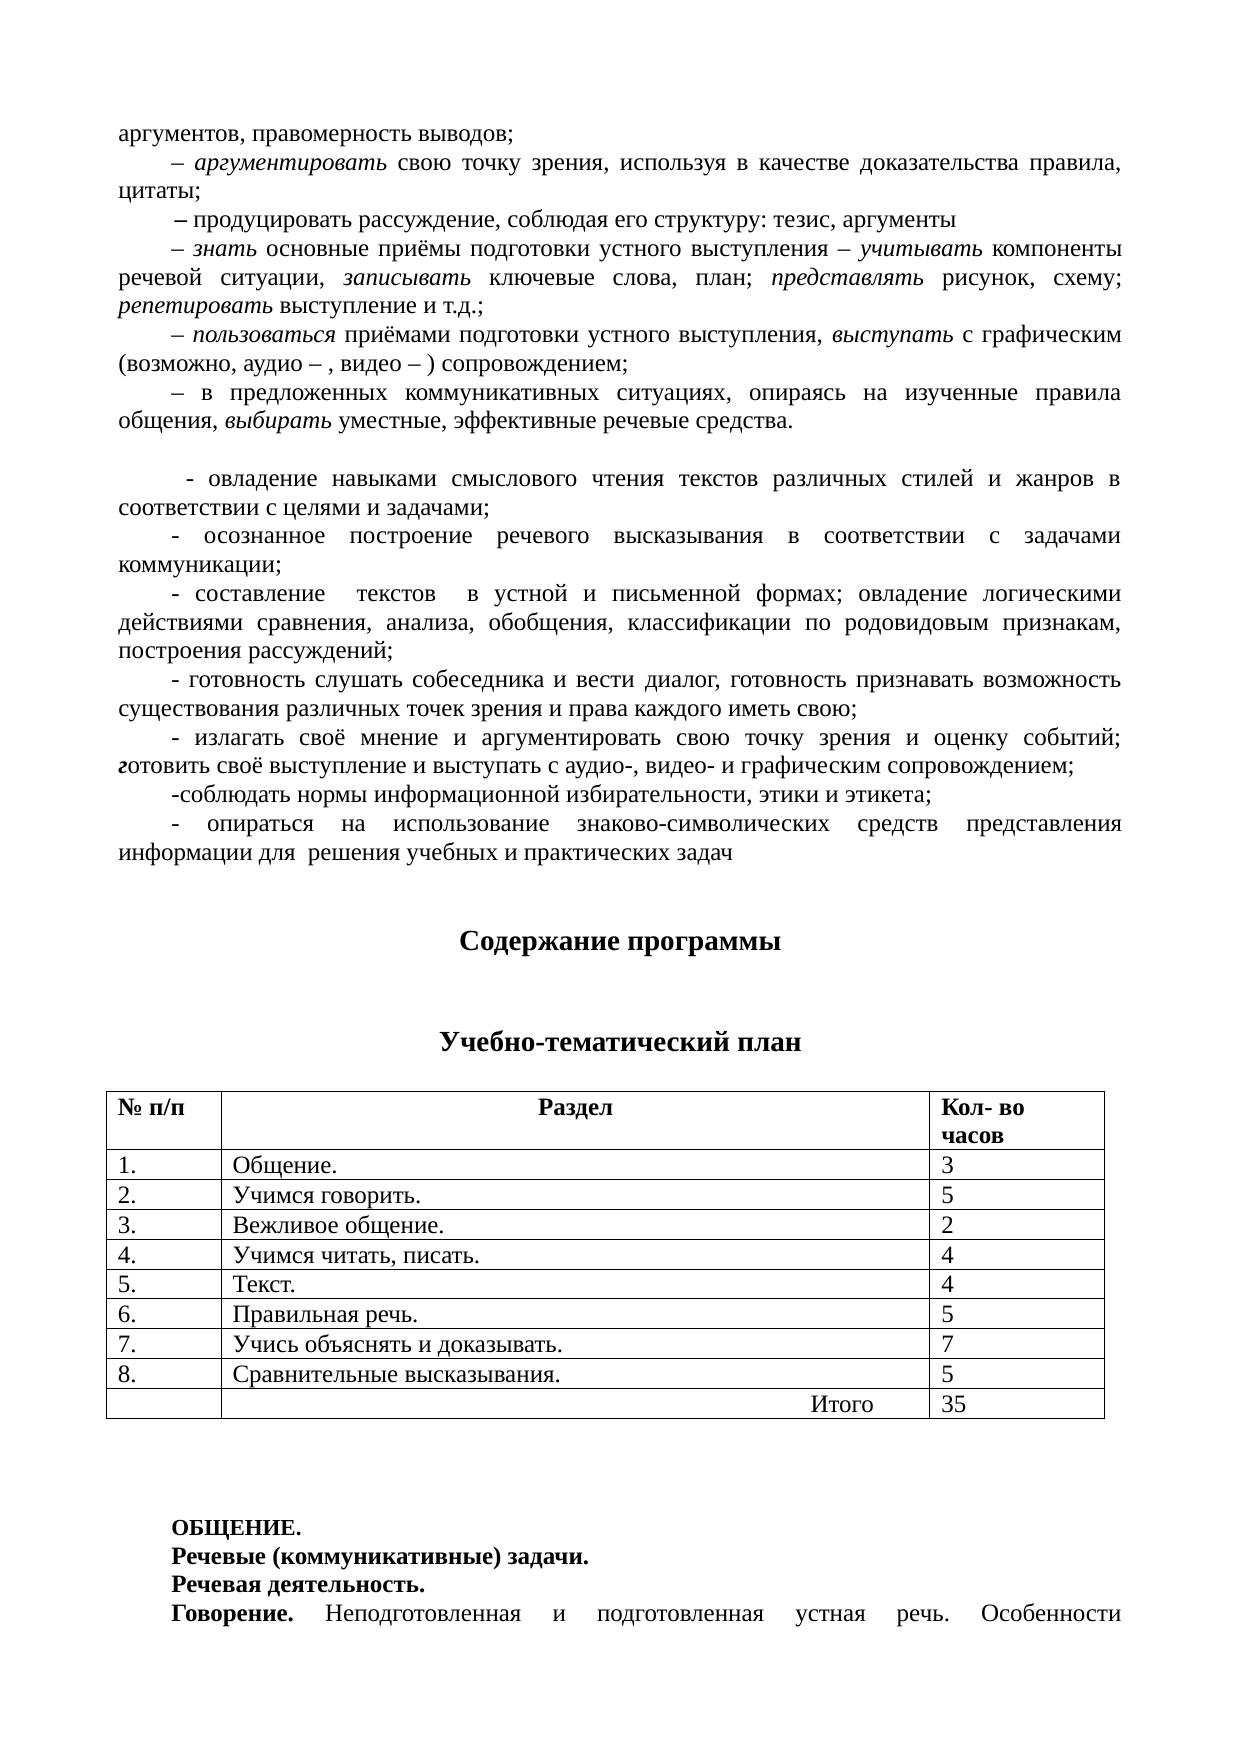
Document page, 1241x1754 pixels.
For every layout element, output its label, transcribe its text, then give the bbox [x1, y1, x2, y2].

table_cell Учимся читать, писать. [222, 1240, 929, 1268]
text Содержание программы [118, 923, 1122, 957]
table_header Раздел [222, 1092, 929, 1149]
table_cell 3 [930, 1150, 1104, 1179]
text -соблюдать нормы информационной избирательности, этики и этикета; [118, 779, 1122, 808]
text - составление текстов в устной и письменной формах; овладение логическими действиями сравнения, анализа, обобщения, классификации по родовидовым признакам, построения рассуждений; [118, 578, 1122, 664]
table_cell Учись объяснять и доказывать. [222, 1329, 929, 1358]
text аргументов, правомерность выводов; [118, 118, 1122, 147]
text - овладение навыками смыслового чтения текстов различных стилей и жанров в соответствии с целями и задачами; [118, 463, 1122, 521]
table_cell 1. [107, 1150, 221, 1179]
text - готовность слушать собеседника и вести диалог, готовность признавать возможность существования различных точек зрения и права каждого иметь свою; [118, 664, 1122, 722]
text - осознанное построение речевого высказывания в соответствии с задачами коммуникации; [118, 521, 1122, 578]
table_cell 2 [930, 1210, 1104, 1239]
text - излагать своё мнение и аргументировать свою точку зрения и оценку событий; готовить своё выступление и выступать с аудио-, видео- и графическим сопровождением; [118, 722, 1122, 779]
table_cell 7 [930, 1329, 1104, 1358]
text – в предложенных коммуникативных ситуациях, опираясь на изученные правила общения, выбирать уместные, эффективные речевые средства. [118, 377, 1122, 434]
text Учебно-тематический план [118, 1024, 1122, 1057]
text – аргументировать свою точку зрения, используя в качестве доказательства правила, цитаты; [118, 147, 1122, 204]
table_cell Сравнительные высказывания. [222, 1359, 929, 1388]
table_cell 2. [107, 1180, 221, 1209]
text ОБЩЕНИЕ. [118, 1514, 1122, 1541]
table_cell 4 [930, 1270, 1104, 1298]
table_header Кол- во часов [930, 1092, 1104, 1149]
table_cell Итого [222, 1389, 929, 1417]
text – продуцировать рассуждение, соблюдая его структуру: тезис, аргументы [118, 204, 1122, 233]
table_cell 5 [930, 1359, 1104, 1388]
table_cell 5 [930, 1299, 1104, 1328]
table_cell Вежливое общение. [222, 1210, 929, 1239]
table_cell Текст. [222, 1270, 929, 1298]
text – пользоваться приёмами подготовки устного выступления, выступать с графическим (возможно, аудио – , видео – ) сопровождением; [118, 319, 1122, 377]
text - опираться на использование знаково-символических средств представления информации для решения учебных и практических задач [118, 808, 1122, 866]
table_cell Общение. [222, 1150, 929, 1179]
text Речевая деятельность. [118, 1569, 1122, 1598]
table_cell 4. [107, 1240, 221, 1268]
table_cell 6. [107, 1299, 221, 1328]
text Говорение. Неподготовленная и подготовленная устная речь. Особенности [118, 1598, 1122, 1627]
table_cell 4 [930, 1240, 1104, 1268]
table_cell 8. [107, 1359, 221, 1388]
table_cell 7. [107, 1329, 221, 1358]
table_cell 3. [107, 1210, 221, 1239]
table_cell 35 [930, 1389, 1104, 1417]
text Речевые (коммуникативные) задачи. [118, 1541, 1122, 1569]
table_cell [107, 1389, 221, 1417]
table_cell Правильная речь. [222, 1299, 929, 1328]
table_cell Учимся говорить. [222, 1180, 929, 1209]
table_cell 5. [107, 1270, 221, 1298]
table_header № п/п [107, 1092, 221, 1149]
table_cell 5 [930, 1180, 1104, 1209]
text – знать основные приёмы подготовки устного выступления – учитывать компоненты речевой ситуации, записывать ключевые слова, план; представлять рисунок, схему; репетировать выступление и т.д.; [118, 233, 1122, 319]
